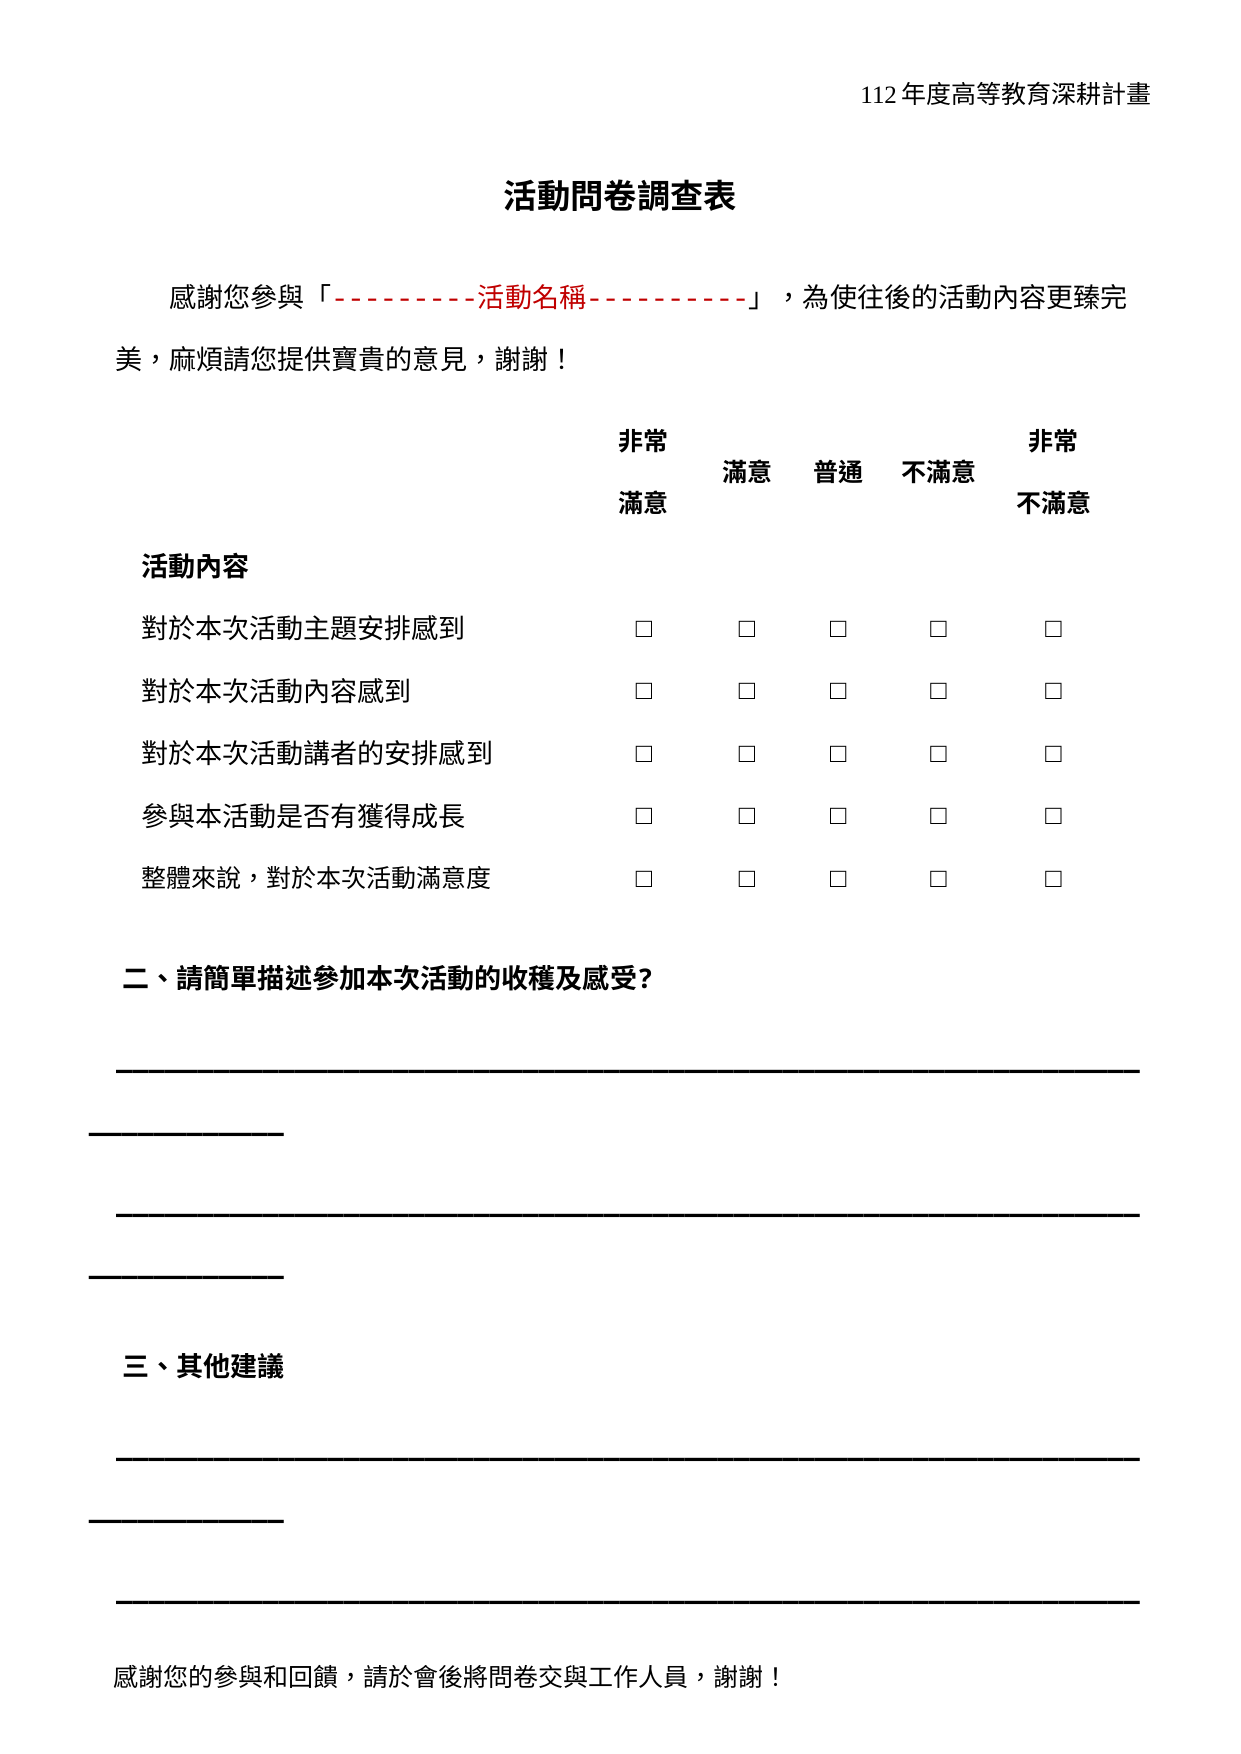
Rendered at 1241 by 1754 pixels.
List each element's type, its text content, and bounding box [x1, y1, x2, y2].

table_cell 對於本次活動內容感到 [130, 648, 587, 710]
table_cell [700, 523, 794, 585]
table_cell □ [883, 710, 994, 773]
text 二、請簡單描述參加本次活動的收穫及感受? [122, 935, 1152, 998]
table_cell □ [794, 710, 882, 773]
table_cell □ [588, 710, 700, 773]
table_cell [588, 523, 700, 585]
table_cell □ [794, 773, 882, 835]
table_cell □ [700, 648, 794, 710]
table_cell □ [700, 585, 794, 648]
table_cell [883, 523, 994, 585]
text 感謝您參與「---------活動名稱----------」，為使往後的活動內容更臻完美，麻煩請您提供寶貴的意見，謝謝！ [115, 254, 1152, 379]
text _______________________________________________________________ [89, 1548, 1152, 1610]
table_cell □ [994, 648, 1112, 710]
text ___________________________________________________________________________ [89, 1160, 1152, 1285]
table_cell 對於本次活動主題安排感到 [130, 585, 587, 648]
table_cell □ [588, 773, 700, 835]
table_cell □ [883, 773, 994, 835]
table_header 普通 [794, 398, 882, 523]
table_cell □ [588, 835, 700, 898]
table_header 不滿意 [883, 398, 994, 523]
table_cell 整體來說，對於本次活動滿意度 [130, 835, 587, 898]
table_cell □ [588, 585, 700, 648]
table_cell [794, 523, 882, 585]
table_cell 對於本次活動講者的安排感到 [130, 710, 587, 773]
table_cell □ [700, 773, 794, 835]
table_cell □ [794, 835, 882, 898]
table_cell □ [883, 585, 994, 648]
table_cell □ [994, 585, 1112, 648]
table_cell □ [883, 835, 994, 898]
table_cell 參與本活動是否有獲得成長 [130, 773, 587, 835]
table_cell □ [700, 835, 794, 898]
table_cell □ [588, 648, 700, 710]
table_cell □ [994, 773, 1112, 835]
table_cell □ [794, 585, 882, 648]
text ___________________________________________________________________________ [89, 1404, 1152, 1529]
text 活動問卷調查表 [89, 152, 1152, 214]
table_header 非常 滿意 [588, 398, 700, 523]
table_cell □ [994, 835, 1112, 898]
table_cell □ [883, 648, 994, 710]
text ___________________________________________________________________________ [89, 1016, 1152, 1141]
table_header 非常 不滿意 [994, 398, 1112, 523]
table_header 滿意 [700, 398, 794, 523]
table_cell □ [994, 710, 1112, 773]
table_cell [994, 523, 1112, 585]
text 三、其他建議 [122, 1323, 1150, 1385]
table_header [130, 398, 587, 523]
table_cell □ [700, 710, 794, 773]
table_cell □ [794, 648, 882, 710]
table_cell 活動內容 [130, 523, 587, 585]
